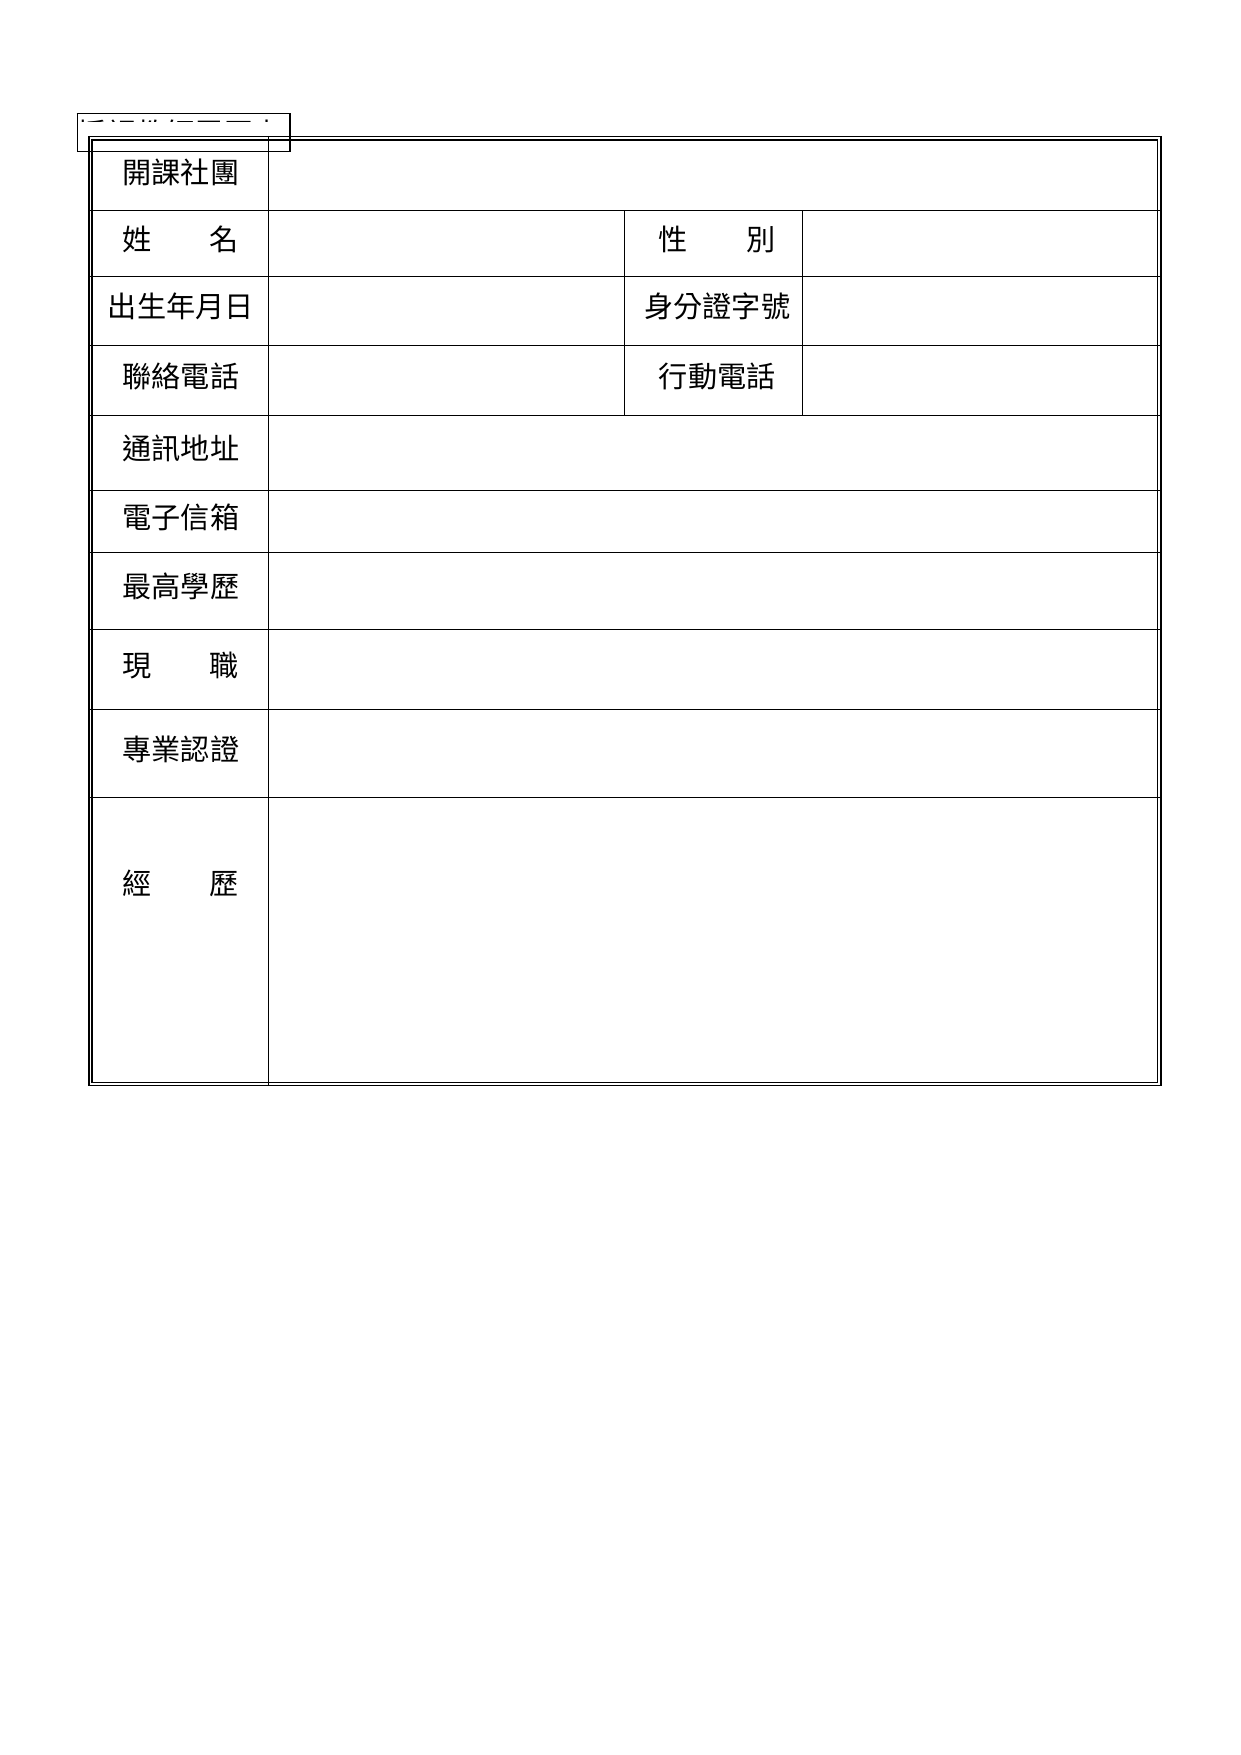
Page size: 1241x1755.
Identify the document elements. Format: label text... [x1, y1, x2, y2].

table_cell [269, 491, 1157, 552]
table_cell [803, 346, 1157, 415]
table_cell [803, 277, 1157, 345]
table_cell [269, 346, 624, 415]
table_cell [269, 710, 1157, 797]
table_cell [269, 416, 1157, 490]
table_cell 電子信箱 [93, 491, 268, 552]
table_cell 出生年月日 [93, 277, 268, 345]
table_cell 性 別 [625, 211, 802, 276]
table_cell [803, 211, 1157, 276]
table_cell [269, 277, 624, 345]
table_cell 行動電話 [625, 346, 802, 415]
table_header 開課社團 [93, 141, 268, 151]
table_cell 聯絡電話 [93, 346, 268, 415]
table_header 開課社團 [93, 152, 268, 210]
table_cell [269, 798, 1157, 1081]
text 授課教師履歷表 [78, 114, 289, 121]
table_cell 身分證字號 [625, 277, 802, 345]
table_cell 姓 名 [93, 211, 268, 276]
table_cell 經 歷 [93, 798, 268, 1081]
table_cell [269, 211, 624, 276]
table_cell [269, 553, 1157, 629]
table_header [269, 141, 289, 151]
table_cell 專業認證 [93, 710, 268, 797]
table_cell [269, 630, 1157, 709]
table_header [269, 141, 1157, 210]
table_cell 現 職 [93, 630, 268, 709]
table_cell 最高學歷 [93, 553, 268, 629]
table_cell 通訊地址 [93, 416, 268, 490]
